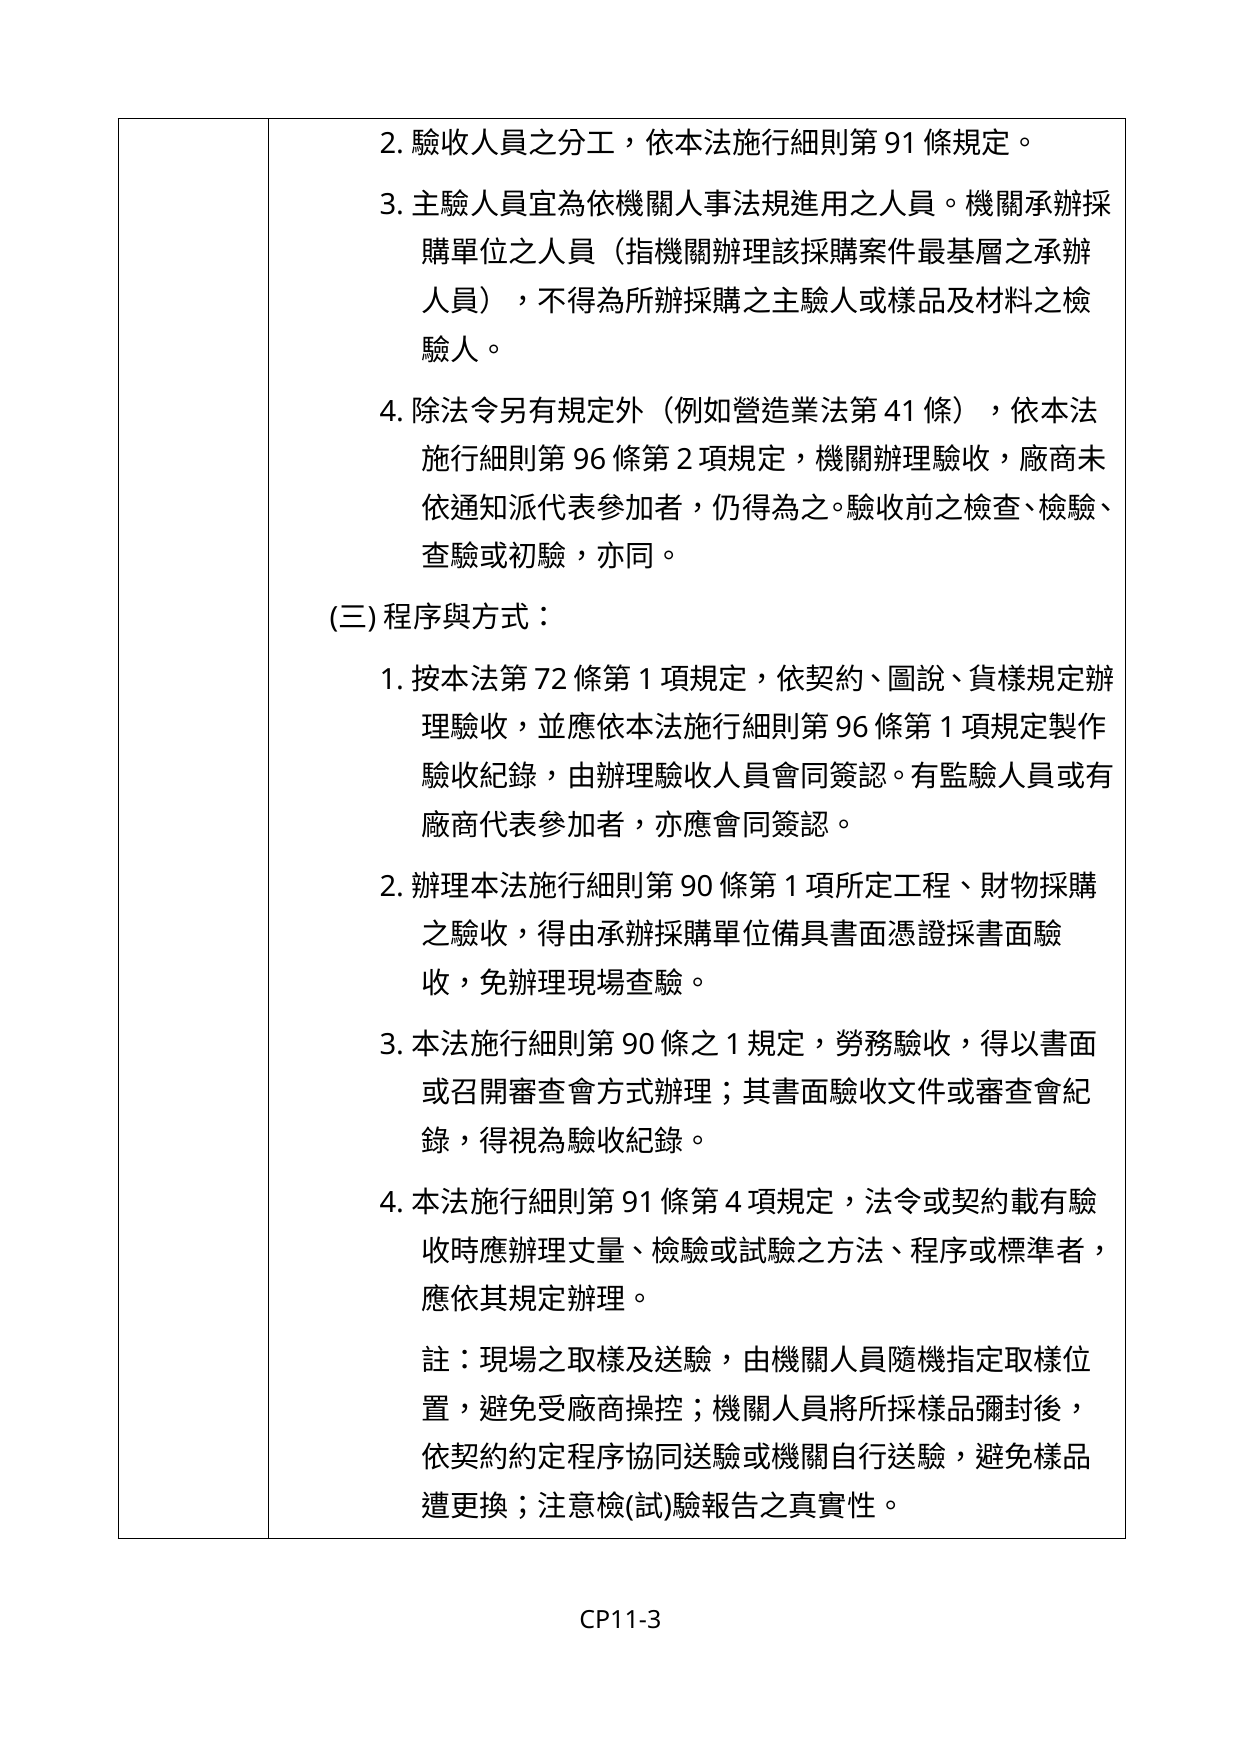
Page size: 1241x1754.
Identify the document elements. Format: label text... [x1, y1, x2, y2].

table_cell 工程竣工： 廠商應依政府採購法（下稱本法）施行細則第92條第1項規定及新北市政府公共工程驗收付款標準作業程序（下稱驗收付款程序），於工程預定竣工日前或竣工當日，將竣工日期連同竣工照片及竣工報告表書面通知監造單位及機關。除契約另有規定外，機關應於收到廠商竣工書面通知之日起7日內，會同監造單位及廠商，依據契約、圖說或貨樣核對竣工之項目及數量，確定是否竣工，並依新北市政府所屬各機關辦理採購規範（下稱本府採購規範）第25點第1款，填妥採購履約完成確認表；廠商未依機關通知派代表參加者，仍得予確定。 依本法施行細則第92條第2項規定，工程竣工後，除契約另有規定外，監造單位應於竣工後7日內，將竣工圖表、工程結算明細表及契約規定之其他資料，送請機關審核。 財物或勞務採購有初驗程序者，準用上開(一)及(二)規定。 上開期限，其有特殊情形必須延期者，依本法施行細則第95條規定，應經機關首長或其授權人員核准。 註：「竣工圖」如係廠商依實際施工情形製作之文件，與本法第72條、其施行細則第92條第1項所稱「契約、圖說或貨樣」有別，不能作為取代「契約、圖說或貨樣」之用。 初驗： 依本法施行細則第92條第2項規定，有初驗程序者，機關應於收受全部資料之日起30日內辦理初驗，並作成初驗紀錄。上開期限，其有特殊情形必須延期者，應經機關首長或其授權人員核准。 機關承辦採購單位之人員（指機關辦理該採購案件最基層之承辦人員），不得為所辦採購之主驗人或樣品及材料之檢驗人。 採購案訂有初驗程序者，其結果可作為正式驗收之用。倘初驗結果與契約、圖說、貨樣規定不符，機關應於紀錄載明初驗結果與不符情形，及改善、拆除、重作、退貨、換貨之期限；如該不符情形於後續驗收程序確認無法改善者，適用本法第72條規定。 驗收： 時程： 有初驗程序者，依本法施行細則第93條規定，初驗合格後，機關應於20日內（契約另有規定者，從其規定）辦理驗收。 無初驗程序者，依本法施行細則第94條規定，機關應於接獲廠商通知備驗或可得驗收之程序完成後30日內（契約另有規定者，從其規定）辦理驗收。 上開期限，其有特殊情形必須延期者，依本法施行細則第95條規定，應經機關首長或其授權人員核准。 勿以缺預算支付廠商價金為由，拖延驗收日期。 參加人員及分工： 本法第71條規定，工程、財物採購驗收時，由機關首長或其授權人員指派適當人員主驗，通知接管單位或使用單位會驗。機關辦理驗收人員，以不派遣臨時人員擔任為原則。 驗收人員之分工，依本法施行細則第91條規定。 主驗人員宜為依機關人事法規進用之人員。機關承辦採購單位之人員（指機關辦理該採購案件最基層之承辦人員），不得為所辦採購之主驗人或樣品及材料之檢驗人。 除法令另有規定外（例如營造業法第41條），依本法施行細則第96條第2項規定，機關辦理驗收，廠商未依通知派代表參加者，仍得為之。驗收前之檢查、檢驗、查驗或初驗，亦同。 程序與方式： 按本法第72條第1項規定，依契約、圖說、貨樣規定辦理驗收，並應依本法施行細則第96條第1項規定製作驗收紀錄，由辦理驗收人員會同簽認。有監驗人員或有廠商代表參加者，亦應會同簽認。 辦理本法施行細則第90條第1項所定工程、財物採購之驗收，得由承辦採購單位備具書面憑證採書面驗收，免辦理現場查驗。 本法施行細則第90條之1規定，勞務驗收，得以書面或召開審查會方式辦理；其書面驗收文件或審查會紀錄，得視為驗收紀錄。 本法施行細則第91條第4項規定，法令或契約載有驗收時應辦理丈量、檢驗或試驗之方法、程序或標準者，應依其規定辦理。 註：現場之取樣及送驗，由機關人員隨機指定取樣位置，避免受廠商操控；機關人員將所採樣品彌封後，依契約約定程序協同送驗或機關自行送驗，避免樣品遭更換；注意檢(試)驗報告之真實性。 本法第72條第3項規定，驗收人對工程、財物隱蔽部分，於必要時得拆驗或化驗；本法施行細則第100條規定，上開拆除、修復或化驗費用之負擔，依契約規定。契約未規定者，拆驗或化驗結果與契約規定不符，該費用由廠商負擔；與規定相符者，該費用由機關負擔。 本法施行細則第99條規定，採購之標的，有部分先行使用之必要或已履約之部分有減損滅失之虞者，應先就該部分辦理驗收或分段查驗供驗收之用，並得就該部分支付價金及起算保固期間。 驗收不符之處置： 依本法第72條第1項規定，驗收結果與契約、圖說、貨樣規定不符者，應通知廠商限期改善、拆除、重作、退貨或換貨。 註：初驗及驗收發現之缺失，宜詳盡、完整、一次通知廠商改正，避免於每次發現新缺失。 機關依本法第72條第1項通知廠商限期改善、拆除、重作或換貨，廠商於期限內完成者，機關應再行辦理驗收。上開限期，契約未規定者，由主驗人定之。 驗收結果不符部分非屬重要，而其他部分能先行使用，並經機關檢討認為確有先行使用之必要者，得經機關首長或其授權人員核准，依本法第72條第1項規定，就其他部分辦理驗收並支付部分價金。所支付之部分價金，以支付該部分驗收項目者為限，並得視不符部分之情形酌予保留。 本法第72條第2項規定，驗收結果與規定不符，而不妨礙安全及使用需求，亦無減少通常效用或契約預定效用，經機關檢討不必拆換或拆換確有困難者，得於必要時減價收受。其在查核金額以上之採購，應先報經上級機關核准。未達查核金額之採購，應經機關首長或其授權人員核准。 註：「政府採購法規定須報上級機關核准核定同意備查事項上級機關權責一覽表」載明，上級機關得訂定一減價金額上限，未達上限金額時通案核准，亦得由上級機關監辦人員於驗收當場核准；當場核准者，得訂定核准減價金額上限。 本法施行細則第98條第2項規定，機關依本法第72條第2項辦理減價收受，其減價計算方式，依契約規定。契約未規定者，得就不符項目，依契約價金、市價、額外費用、所受損害或懲罰性違約金等，計算減價金額。 結算驗收證明： 本法第73條規定，工程、財物採購經驗收完畢後，應由驗收及監驗人員於結算驗收證明書上分別簽認。勞務驗收準用之。 本法施行細則第101條第1項規定，公告金額以上之工程或財物採購，除符合本法施行細則第90條第1項第1款或其他經主管機關認定之情形者外，應填具結算驗收證明書或其他類似文件。未達公告金額之工程或財物採購，得由機關視需要填具之。 本法施行細則第90條第2項規定，分批或部分驗收，其驗收金額不逾公告金額十分之一，採書面驗收者，於各批或全部驗收完成後，應將各批或全部驗收結果彙總填具結算驗收證明書。 本法施行細則第101條第2項規定，機關應於驗收完畢後15日內填具結算驗收證明書或其他類似文件，並經主驗及監驗人員分別簽認。但有特殊情形必須延期，經機關首長或其授權人員核准者，不在此限。 廠商如有逾期履約（含逾期未改正部分）之情形，覈實計算逾期違約金；未履約之項目，扣減契約價金。 廠商如有受領遲延，或不能確知孰為債權人而難為給付之情形，得依民法第2編第1章第6節第3款（提存）及提存法規定辦理。 其他： 「採購契約變更或加減價核准監辦備查規定一覽表」附註1載明，契約變更，指原契約標的之規格、價格、數量或條款之變更，並包括追加契約以外之新增工作項目。 履約過程之契約變更，注意依契約約定，於接受廠商提出須變更之相關文件後，通知廠商施作或供應。如於接受廠商提出須變更之相關文件前，即要求廠商先行施作或供應者，先與廠商書面合意估驗付款及完成契約變更之期限。避免因未完成契約變更程序，影響確認竣工及驗收之時程。 契約之變更，其與確認竣工所需有關者（例如設計圖說），至遲於機關辦理確認竣工前完成變更程序；其與確認竣工所需無關者（例如實際施作之結算數量與契約所定數量不同之情形），至遲於驗收前完成變更程序。 採購人員不得有意圖為私人不正利益而為不當驗收、刁難廠商之行為。 注意「貪污治罪條例」規定，避免違法行為。 [269, 119, 1125, 1537]
table_cell [119, 119, 268, 1537]
